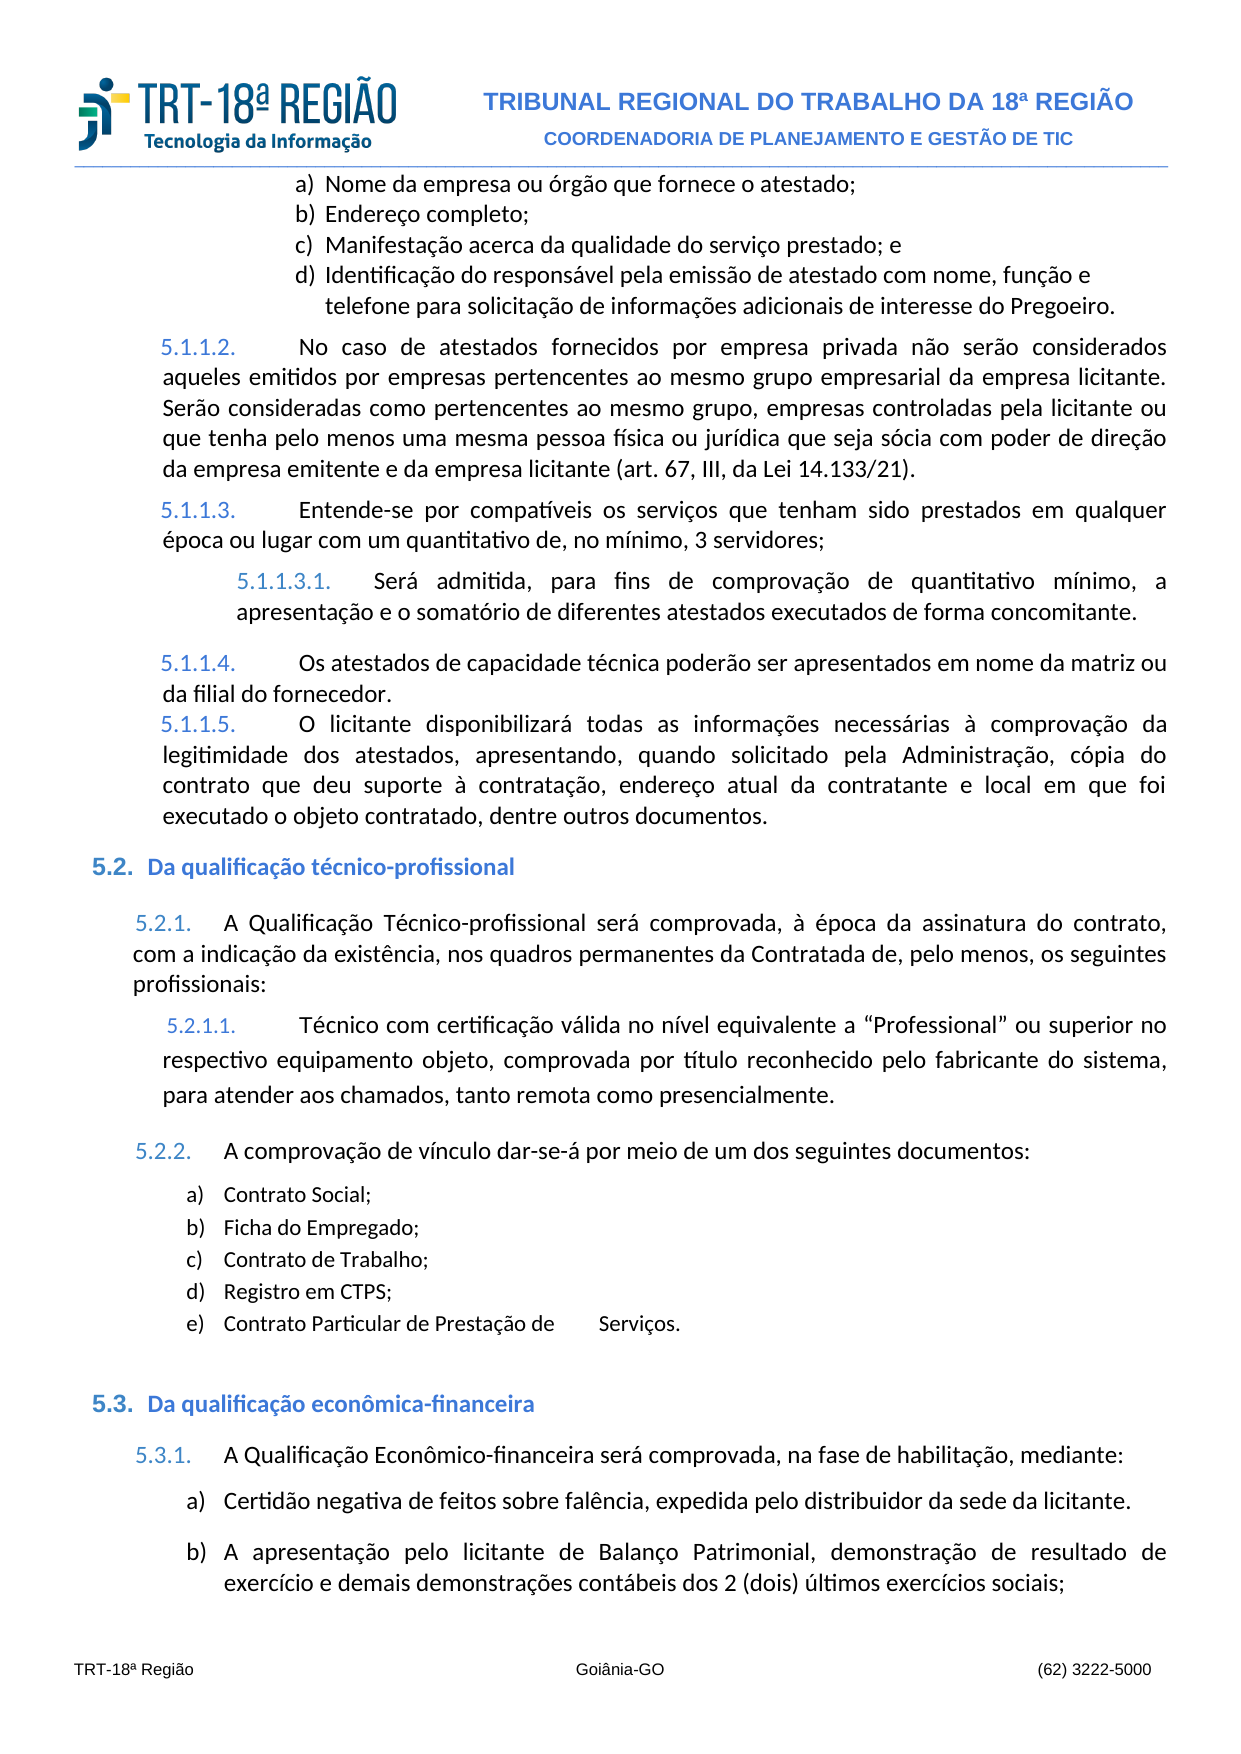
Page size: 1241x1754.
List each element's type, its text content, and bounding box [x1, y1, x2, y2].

subtitle A Qualificação Técnico-profissional será comprovada, à época da assinatura do contrato, com a indicação da existência, nos quadros permanentes da Contratada de, pelo menos, os seguintes profissionais: [133, 907, 1168, 999]
subtitle Da qualificação econômica-financeira [133, 1388, 1168, 1419]
list Manifestação acerca da qualidade do serviço prestado; e [295, 229, 1168, 259]
subtitle O licitante disponibilizará todas as informações necessárias à comprovação da legitimidade dos atestados, apresentando, quando solicitado pela Administração, cópia do contrato que deu suporte à contratação, endereço atual da contratante e local em que foi executado o objeto contratado, dentre outros documentos. [162, 708, 1168, 831]
subtitle Entende-se por compatíveis os serviços que tenham sido prestados em qualquer época ou lugar com um quantitativo de, no mínimo, 3 servidores; [162, 494, 1168, 555]
subtitle Da qualificação técnico-profissional [133, 851, 1168, 882]
list Certidão negativa de feitos sobre falência, expedida pelo distribuidor da sede da licitante. [186, 1485, 1168, 1516]
list Identificação do responsável pela emissão de atestado com nome, função e telefone para solicitação de informações adicionais de interesse do Pregoeiro. [295, 259, 1168, 321]
list Endereço completo; [295, 198, 1168, 229]
subtitle A comprovação de vínculo dar-se-á por meio de um dos seguintes documentos: [133, 1135, 1168, 1166]
picture [73, 73, 401, 155]
list Nome da empresa ou órgão que fornece o atestado; [295, 168, 1168, 198]
subtitle A Qualificação Econômico-financeira será comprovada, na fase de habilitação, mediante: [133, 1439, 1168, 1470]
list Ficha do Empregado; [186, 1213, 1168, 1241]
list Contrato Particular de Prestação de Serviços. [186, 1309, 1168, 1337]
list Técnico com certificação válida no nível equivalente a “Professional” ou superior no respectivo equipamento objeto, comprovada por título reconhecido pelo fabricante do sistema, para atender aos chamados, tanto remota como presencialmente. [162, 1009, 1168, 1110]
subtitle No caso de atestados fornecidos por empresa privada não serão considerados aqueles emitidos por empresas pertencentes ao mesmo grupo empresarial da empresa licitante. Serão consideradas como pertencentes ao mesmo grupo, empresas controladas pela licitante ou que tenha pelo menos uma mesma pessoa física ou jurídica que seja sócia com poder de direção da empresa emitente e da empresa licitante (art. 67, III, da Lei 14.133/21). [162, 331, 1168, 484]
list Será admitida, para fins de comprovação de quantitativo mínimo, a apresentação e o somatório de diferentes atestados executados de forma concomitante. [236, 566, 1168, 627]
list A apresentação pelo licitante de Balanço Patrimonial, demonstração de resultado de exercício e demais demonstrações contábeis dos 2 (dois) últimos exercícios sociais; [186, 1536, 1168, 1597]
subtitle Os atestados de capacidade técnica poderão ser apresentados em nome da matriz ou da filial do fornecedor. [162, 647, 1168, 708]
list Registro em CTPS; [186, 1277, 1168, 1305]
list Contrato Social; [186, 1180, 1168, 1208]
list Contrato de Trabalho; [186, 1245, 1168, 1273]
